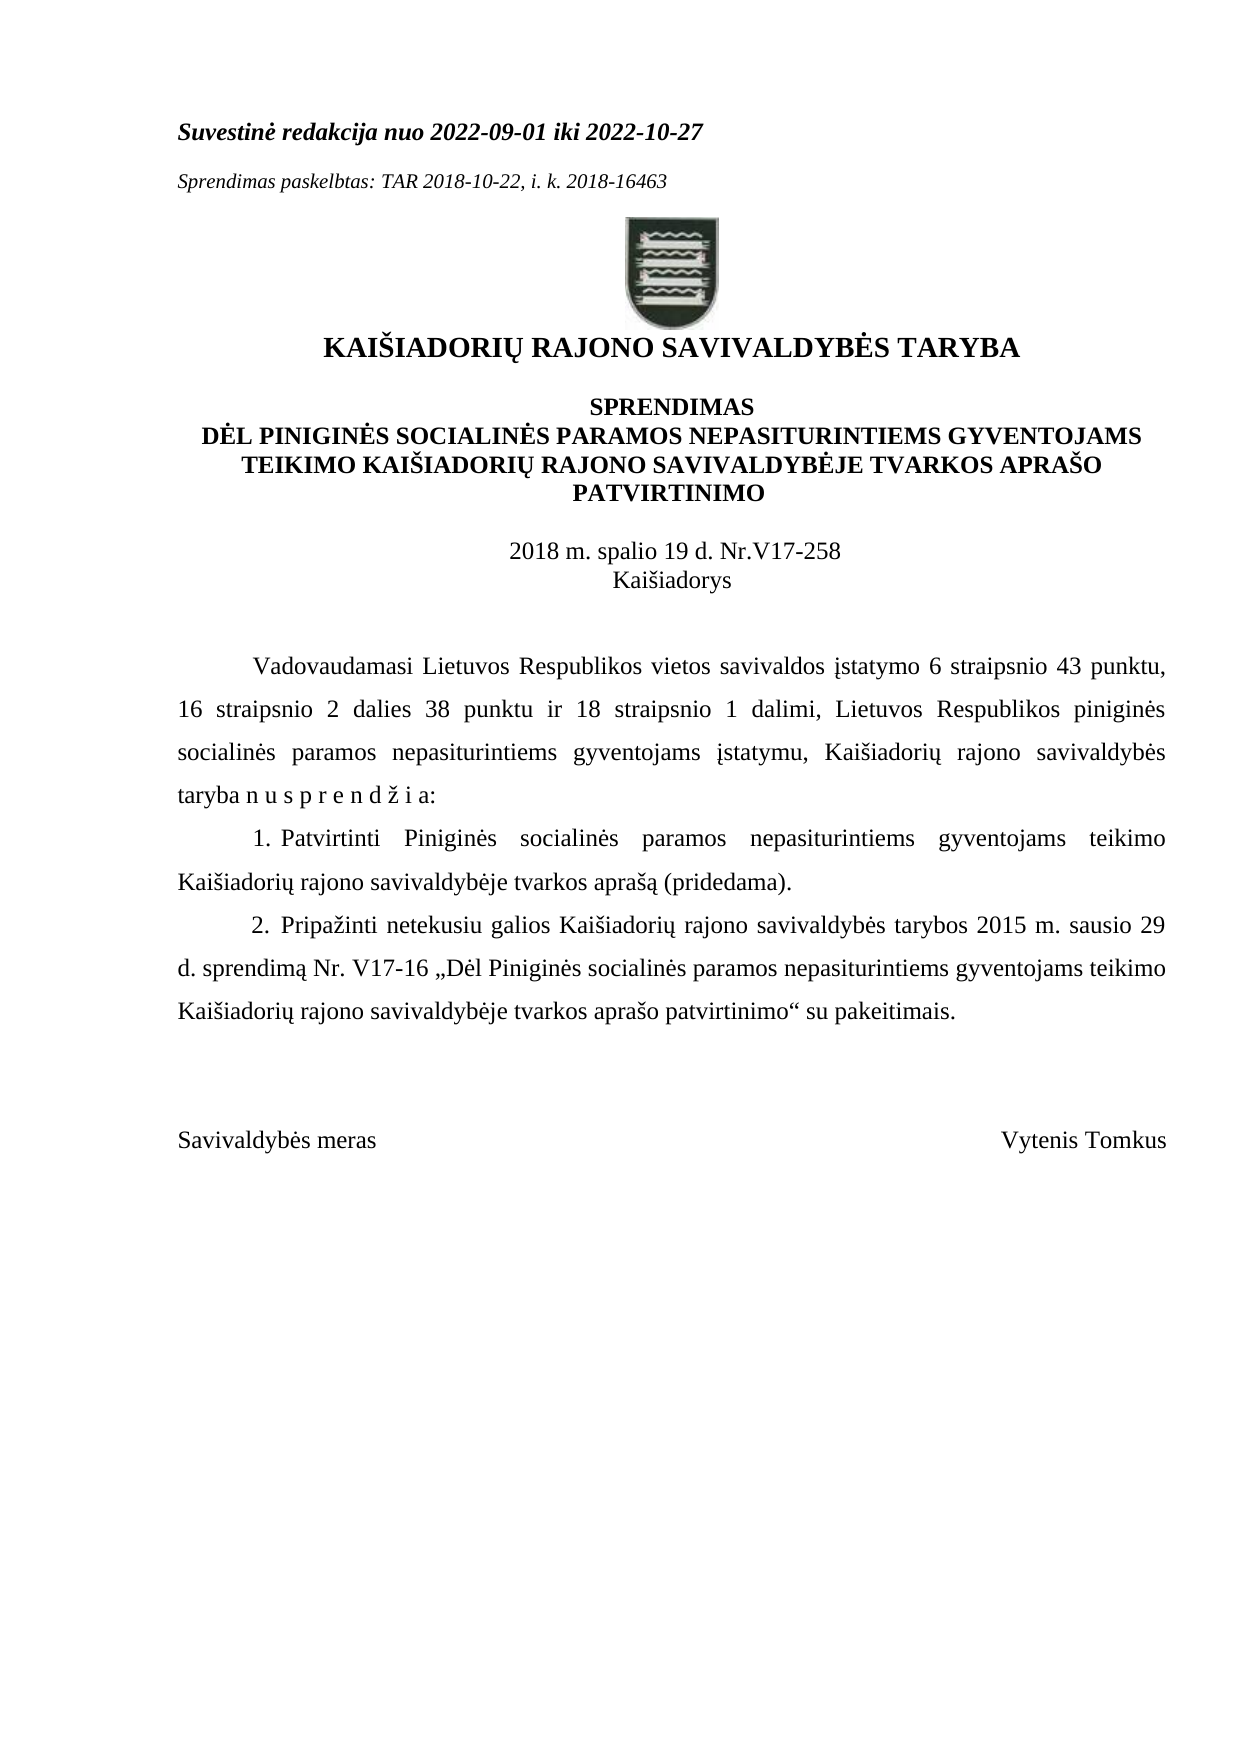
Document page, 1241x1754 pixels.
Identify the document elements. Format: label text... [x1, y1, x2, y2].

text Kaišiadorys [177, 565, 1167, 593]
text 2. Pripažinti netekusiu galios Kaišiadorių rajono savivaldybės tarybos 2015 m. sausio 29 d. sprendimą Nr. V17-16 „Dėl Piniginės socialinės paramos nepasiturintiems gyventojams teikimo Kaišiadorių rajono savivaldybėje tvarkos aprašo patvirtinimo“ su pakeitimais. [177, 910, 1167, 1025]
text KAIŠIADORIŲ RAJONO SAVIVALDYBĖS TARYBA [177, 330, 1167, 363]
text 2018 m. spalio 19 d. Nr.V17-258 [177, 536, 1167, 565]
text SPRENDIMAS [177, 392, 1167, 421]
text Suvestinė redakcija nuo 2022-09-01 iki 2022-10-27 [177, 117, 1167, 145]
text DĖL PINIGINĖS SOCIALINĖS PARAMOS NEPASITURINTIEMS GYVENTOJAMS TEIKIMO KAIŠIADORIŲ RAJONO SAVIVALDYBĖJE TVARKOS APRAŠO PATVIRTINIMO [177, 421, 1167, 507]
text 1. Patvirtinti Piniginės socialinės paramos nepasiturintiems gyventojams teikimo Kaišiadorių rajono savivaldybėje tvarkos aprašą (pridedama). [177, 823, 1167, 895]
text Sprendimas paskelbtas: TAR 2018-10-22, i. k. 2018-16463 [177, 169, 1167, 193]
text Savivaldybės meras Vytenis Tomkus [177, 1125, 1167, 1154]
text Vadovaudamasi Lietuvos Respublikos vietos savivaldos įstatymo 6 straipsnio 43 punktu, 16 straipsnio 2 dalies 38 punktu ir 18 straipsnio 1 dalimi, Lietuvos Respublikos piniginės socialinės paramos nepasiturintiems gyventojams įstatymu, Kaišiadorių rajono savivaldybės taryba n u s p r e n d ž i a: [177, 651, 1167, 809]
